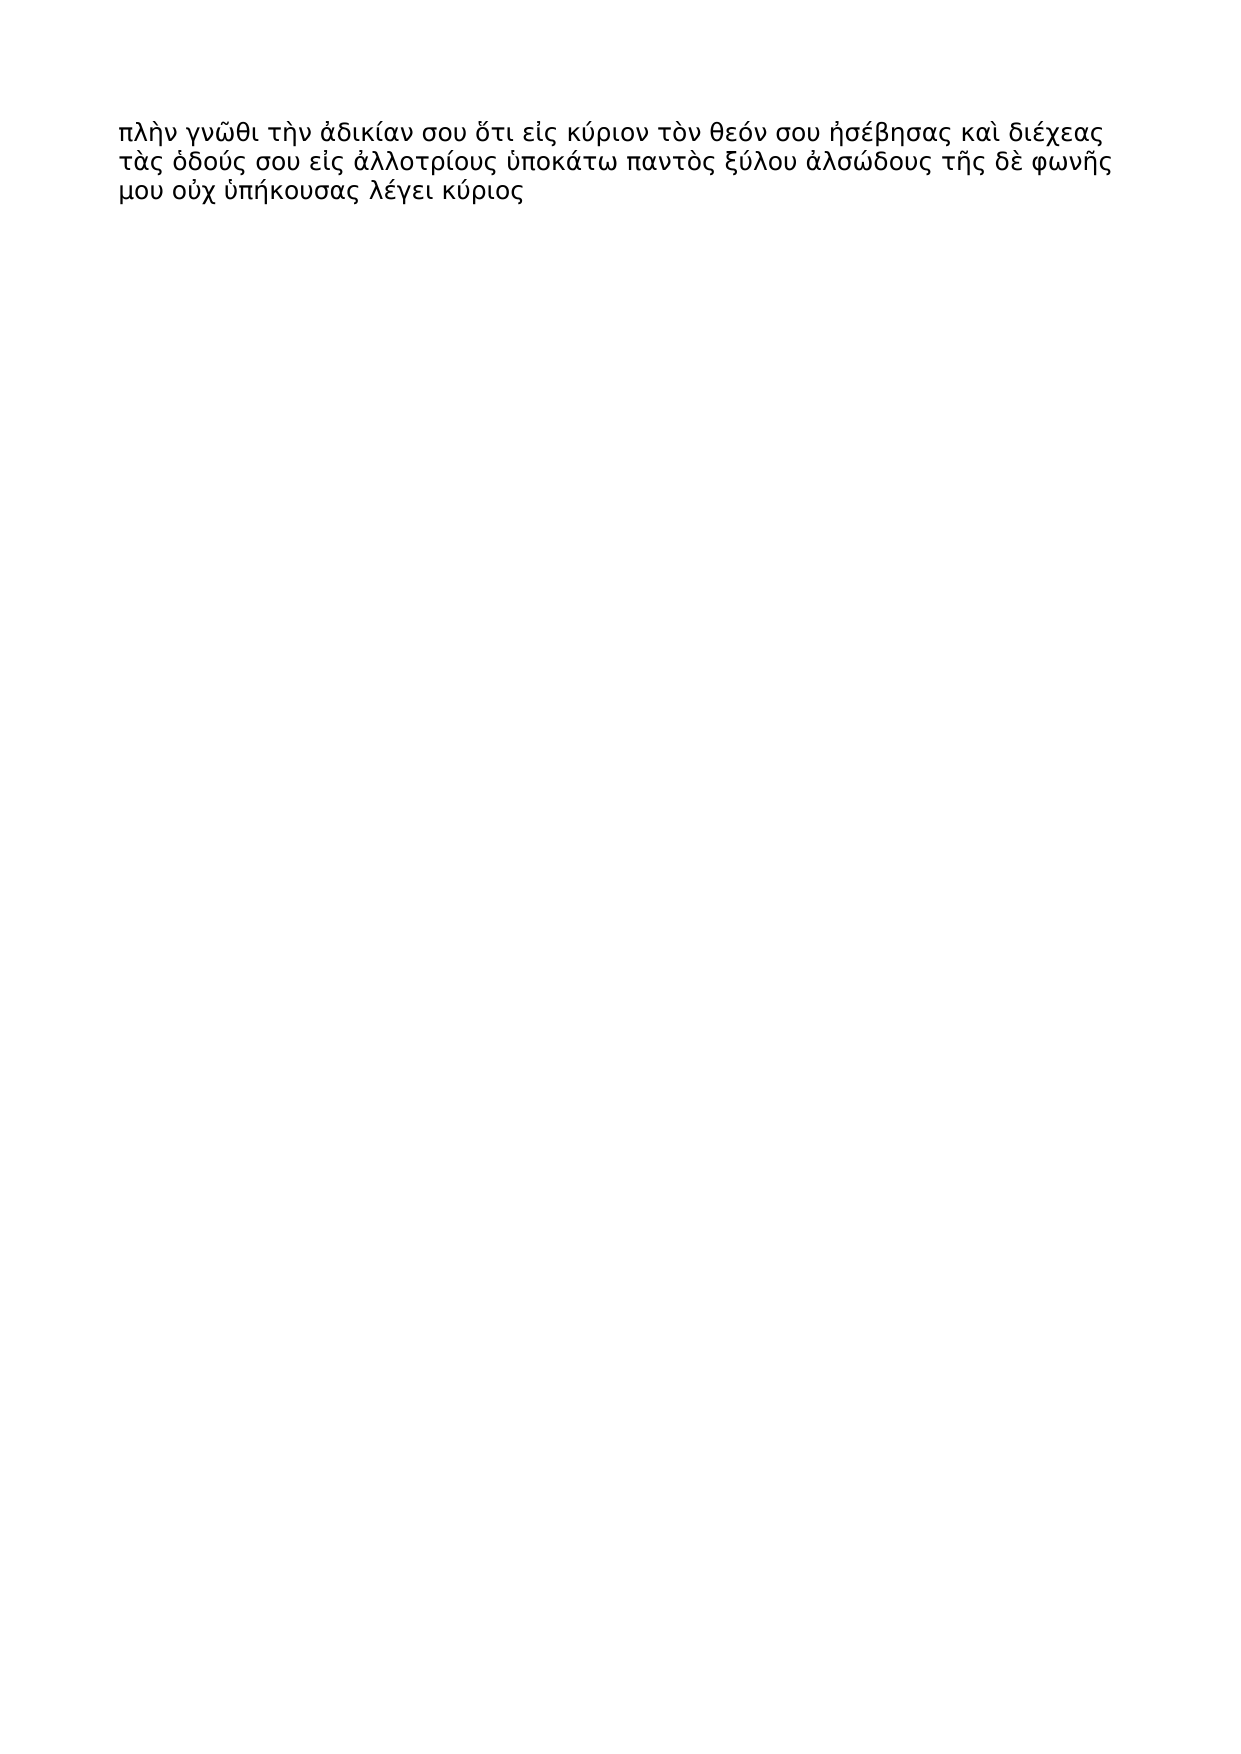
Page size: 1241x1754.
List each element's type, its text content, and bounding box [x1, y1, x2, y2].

text πλὴν γνῶθι τὴν ἀδικίαν σου ὅτι εἰς κύριον τὸν θεόν σου ἠσέβησας καὶ διέχεας τὰς ὁδούς σου εἰς ἀλλοτρίους ὑποκάτω παντὸς ξύλου ἀλσώδους τῆς δὲ φωνῆς μου οὐχ ὑπήκουσας λέγει κύριος [118, 118, 1122, 206]
